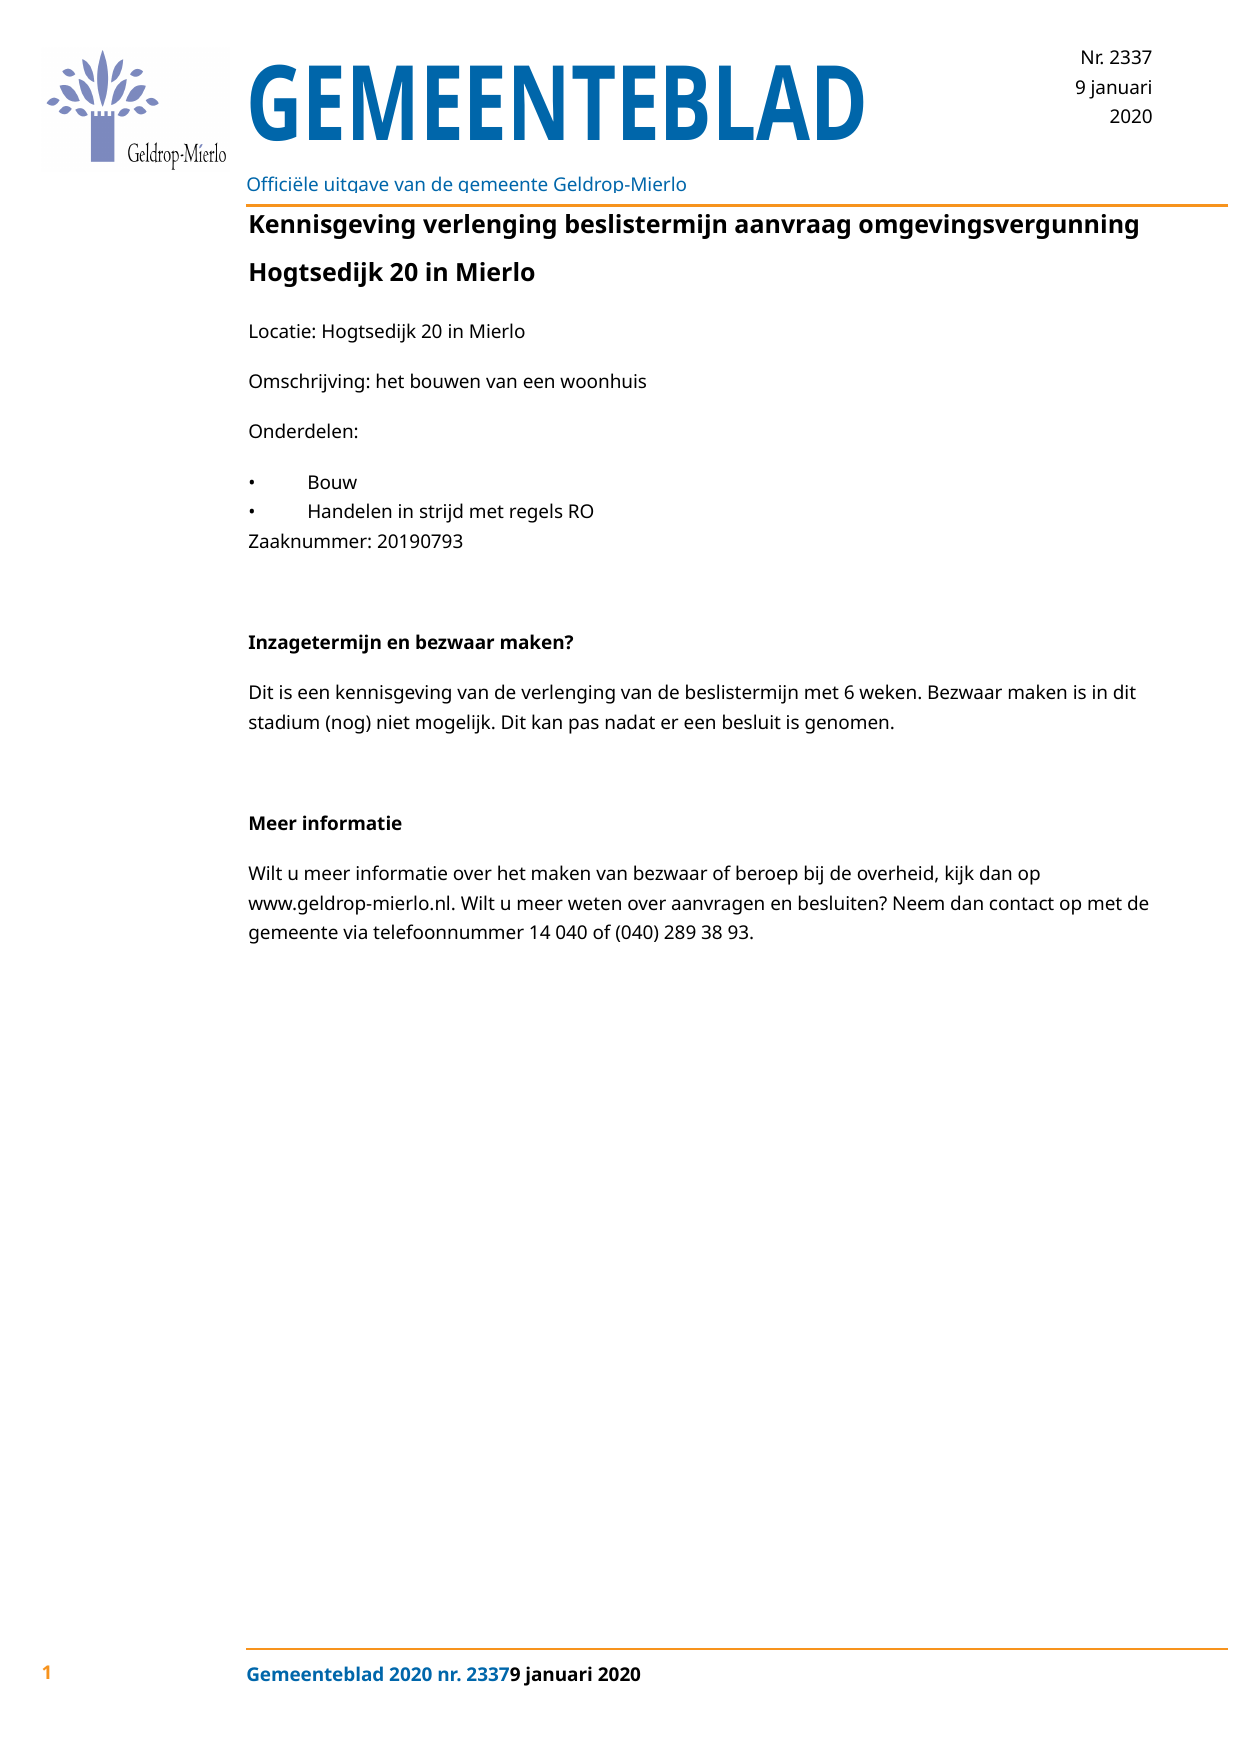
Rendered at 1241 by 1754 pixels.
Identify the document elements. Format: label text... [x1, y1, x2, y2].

text Locatie: Hogtsedijk 20 in Mierlo [248, 318, 1152, 344]
text Kennisgeving verlenging beslistermijn aanvraag omgevingsvergunning Hogtsedijk 20 in Mierlo [248, 207, 1152, 288]
text Omschrijving: het bouwen van een woonhuis [248, 368, 1152, 394]
text Zaaknummer: 20190793 [248, 528, 1152, 554]
list Handelen in strijd met regels RO [248, 499, 1152, 524]
text Inzagetermijn en bezwaar maken? [248, 629, 1152, 655]
text Meer informatie [248, 810, 1152, 836]
text Onderdelen: [248, 419, 1152, 444]
text Wilt u meer informatie over het maken van bezwaar of beroep bij de overheid, kijk dan op www.geldrop-mierlo.nl. Wilt u meer weten over aanvragen en besluiten? Neem dan contact op met de gemeente via telefoonnummer 14 040 of (040) 289 38 93. [248, 860, 1152, 945]
list Bouw [248, 469, 1152, 495]
picture [41, 47, 231, 172]
text Dit is een kennisgeving van de verlenging van de beslistermijn met 6 weken. Bezwaar maken is in dit stadium (nog) niet mogelijk. Dit kan pas nadat er een besluit is genomen. [248, 679, 1152, 735]
